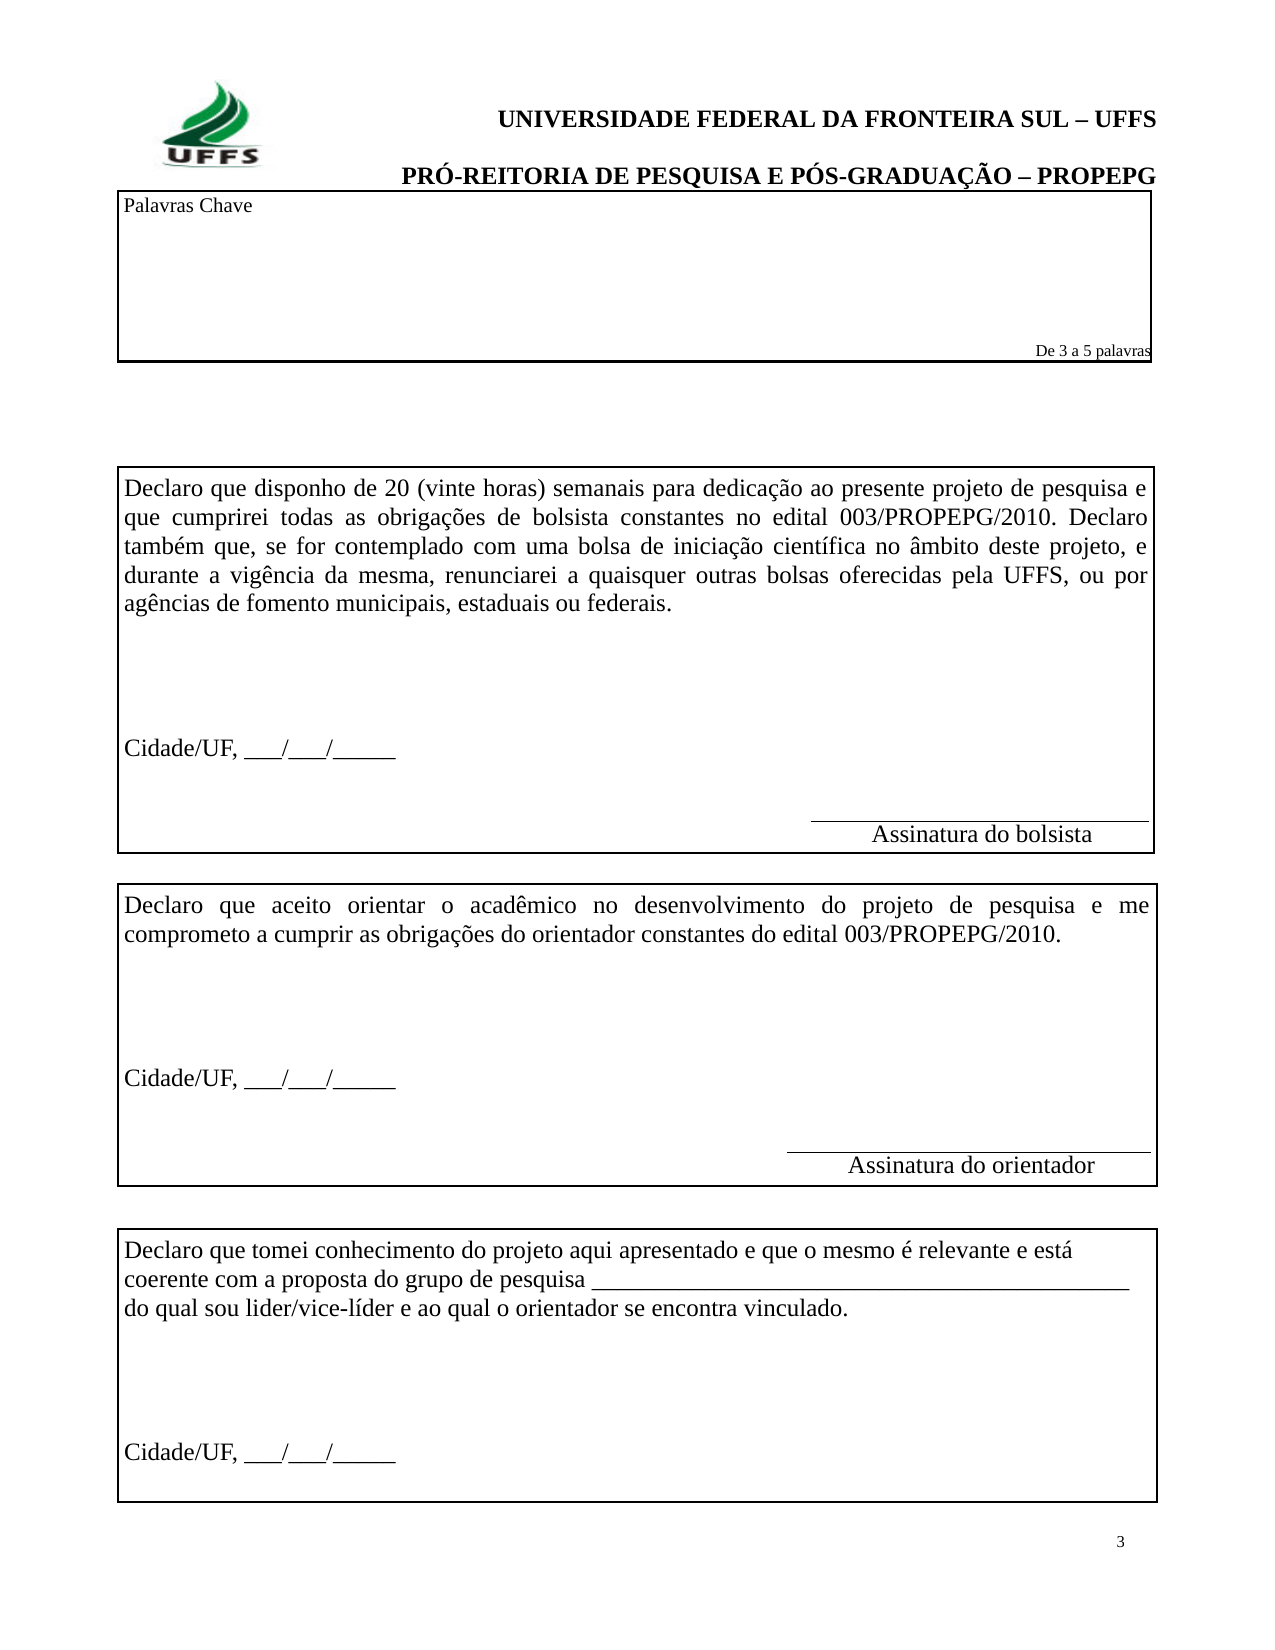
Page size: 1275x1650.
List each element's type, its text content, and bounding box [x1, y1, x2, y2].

table_header Declaro que tomei conhecimento do projeto aqui apresentado e que o mesmo é relevante e está coerente com a proposta do grupo de pesquisa ___________________________________________ do qual sou lider/vice-líder e ao qual o orientador se encontra vinculado. Cidade/UF, ___/___/_____ [119, 1230, 1156, 1501]
table_cell Declaro que disponho de 20 (vinte horas) semanais para dedicação ao presente projeto de pesquisa e que cumprirei todas as obrigações de bolsista constantes no edital 003/PROPEPG/2010. Declaro também que, se for contemplado com uma bolsa de iniciação científica no âmbito deste projeto, e durante a vigência da mesma, renunciarei a quaisquer outras bolsas oferecidas pela UFFS, ou por agências de fomento municipais, estaduais ou federais. Cidade/UF, ___/___/_____ Assinatura do bolsista [119, 468, 1153, 852]
table_header Declaro que aceito orientar o acadêmico no desenvolvimento do projeto de pesquisa e me comprometo a cumprir as obrigações do orientador constantes do edital 003/PROPEPG/2010. Cidade/UF, ___/___/_____ Assinatura do orientador [119, 885, 1156, 1184]
table_header [118, 363, 1154, 466]
table_cell Palavras Chave De 3 a 5 palavras [119, 192, 1150, 360]
picture [138, 79, 288, 171]
